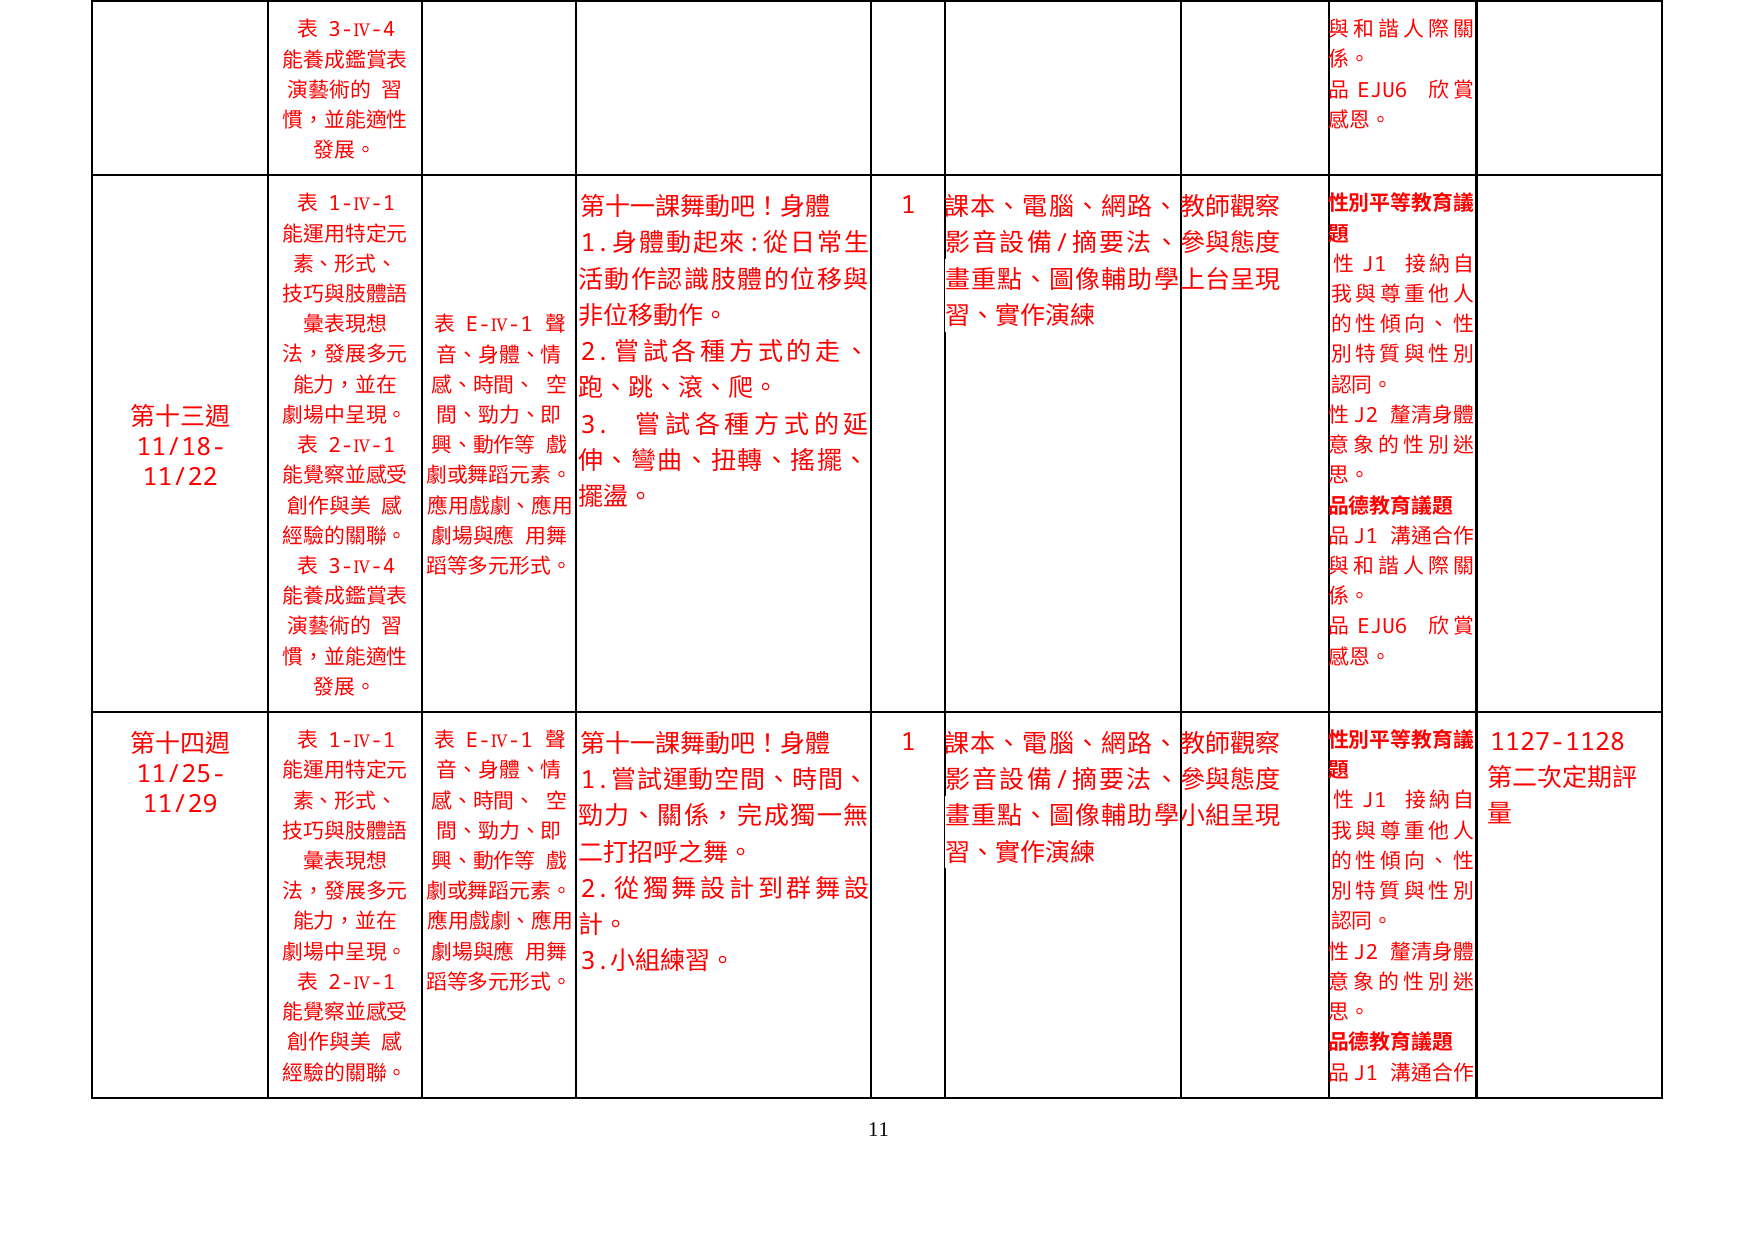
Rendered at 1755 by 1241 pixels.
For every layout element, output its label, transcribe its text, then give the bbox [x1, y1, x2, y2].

table_cell 1127-1128第二次定期評量 [1478, 713, 1661, 1097]
table_cell 課本、電腦、網路、影音設備/摘要法、畫重點、圖像輔助學習、實作演練 [946, 176, 1180, 711]
table_cell 表 1-Ⅳ-1 能運用特定元素、形式、 技巧與肢體語彙表現想 法，發展多元能力，並在 劇場中呈現。 表 2-Ⅳ-1 能覺察並感受創作與美 感經驗的關聯。 表 3-Ⅳ-4 能養成鑑賞表演藝術的 習慣，並能適性發展。 [269, 176, 421, 711]
table_cell 第十四週 11/25-11/29 [93, 713, 267, 1097]
table_cell 性別平等教育議題 性J1 接納自我與尊重他人的性傾向、性別特質與性別認同。 性J2 釐清身體意象的性別迷思。 品德教育議題 品J1 溝通合作 [1330, 713, 1475, 1097]
table_cell 與和諧人際關係。 品EJU6 欣賞感恩。 [1330, 2, 1475, 174]
table_cell 表 1-Ⅳ-1 能運用特定元素、形式、 技巧與肢體語彙表現想 法，發展多元能力，並在 劇場中呈現。 表 2-Ⅳ-1 能覺察並感受創作與美 感經驗的關聯。 [269, 713, 421, 1097]
table_cell [946, 2, 1180, 174]
table_cell 課本、電腦、網路、影音設備/摘要法、畫重點、圖像輔助學習、實作演練 [946, 713, 1180, 1097]
table_cell 性別平等教育議題 性J1 接納自我與尊重他人的性傾向、性別特質與性別認同。 性J2 釐清身體意象的性別迷思。 品德教育議題 品J1 溝通合作與和諧人際關係。 品EJU6 欣賞感恩。 [1330, 176, 1475, 711]
table_cell 第十三週 11/18-11/22 [93, 176, 267, 711]
table_cell 表 E-Ⅳ-1 聲音、身體、情感、時間、 空間、勁力、即興、動作等 戲劇或舞蹈元素。 應用戲劇、應用劇場與應 用舞蹈等多元形式。 [423, 176, 575, 711]
table_cell [93, 2, 267, 174]
table_cell [423, 2, 575, 174]
table_cell 教師觀察 參與態度 小組呈現 [1182, 713, 1328, 1097]
table_cell [1478, 2, 1661, 174]
table_cell [872, 2, 944, 174]
table_cell [1478, 176, 1661, 711]
table_cell 表 3-Ⅳ-4 能養成鑑賞表演藝術的 習慣，並能適性發展。 [269, 2, 421, 174]
table_cell [577, 2, 870, 174]
table_cell 表 E-Ⅳ-1 聲音、身體、情感、時間、 空間、勁力、即興、動作等 戲劇或舞蹈元素。 應用戲劇、應用劇場與應 用舞蹈等多元形式。 [423, 713, 575, 1097]
table_cell [1182, 2, 1328, 174]
table_cell 1 [872, 176, 944, 711]
table_cell 第十一課舞動吧！身體 1.嘗試運動空間、時間、勁力、關係，完成獨一無二打招呼之舞。 2.從獨舞設計到群舞設計。 3.小組練習。 [577, 713, 870, 1097]
table_cell 1 [872, 713, 944, 1097]
table_cell 教師觀察 參與態度 上台呈現 [1182, 176, 1328, 711]
table_cell 第十一課舞動吧！身體 1.身體動起來:從日常生活動作認識肢體的位移與非位移動作。 2.嘗試各種方式的走、跑、跳、滾、爬。 3. 嘗試各種方式的延伸、彎曲、扭轉、搖擺、擺盪。 [577, 176, 870, 711]
